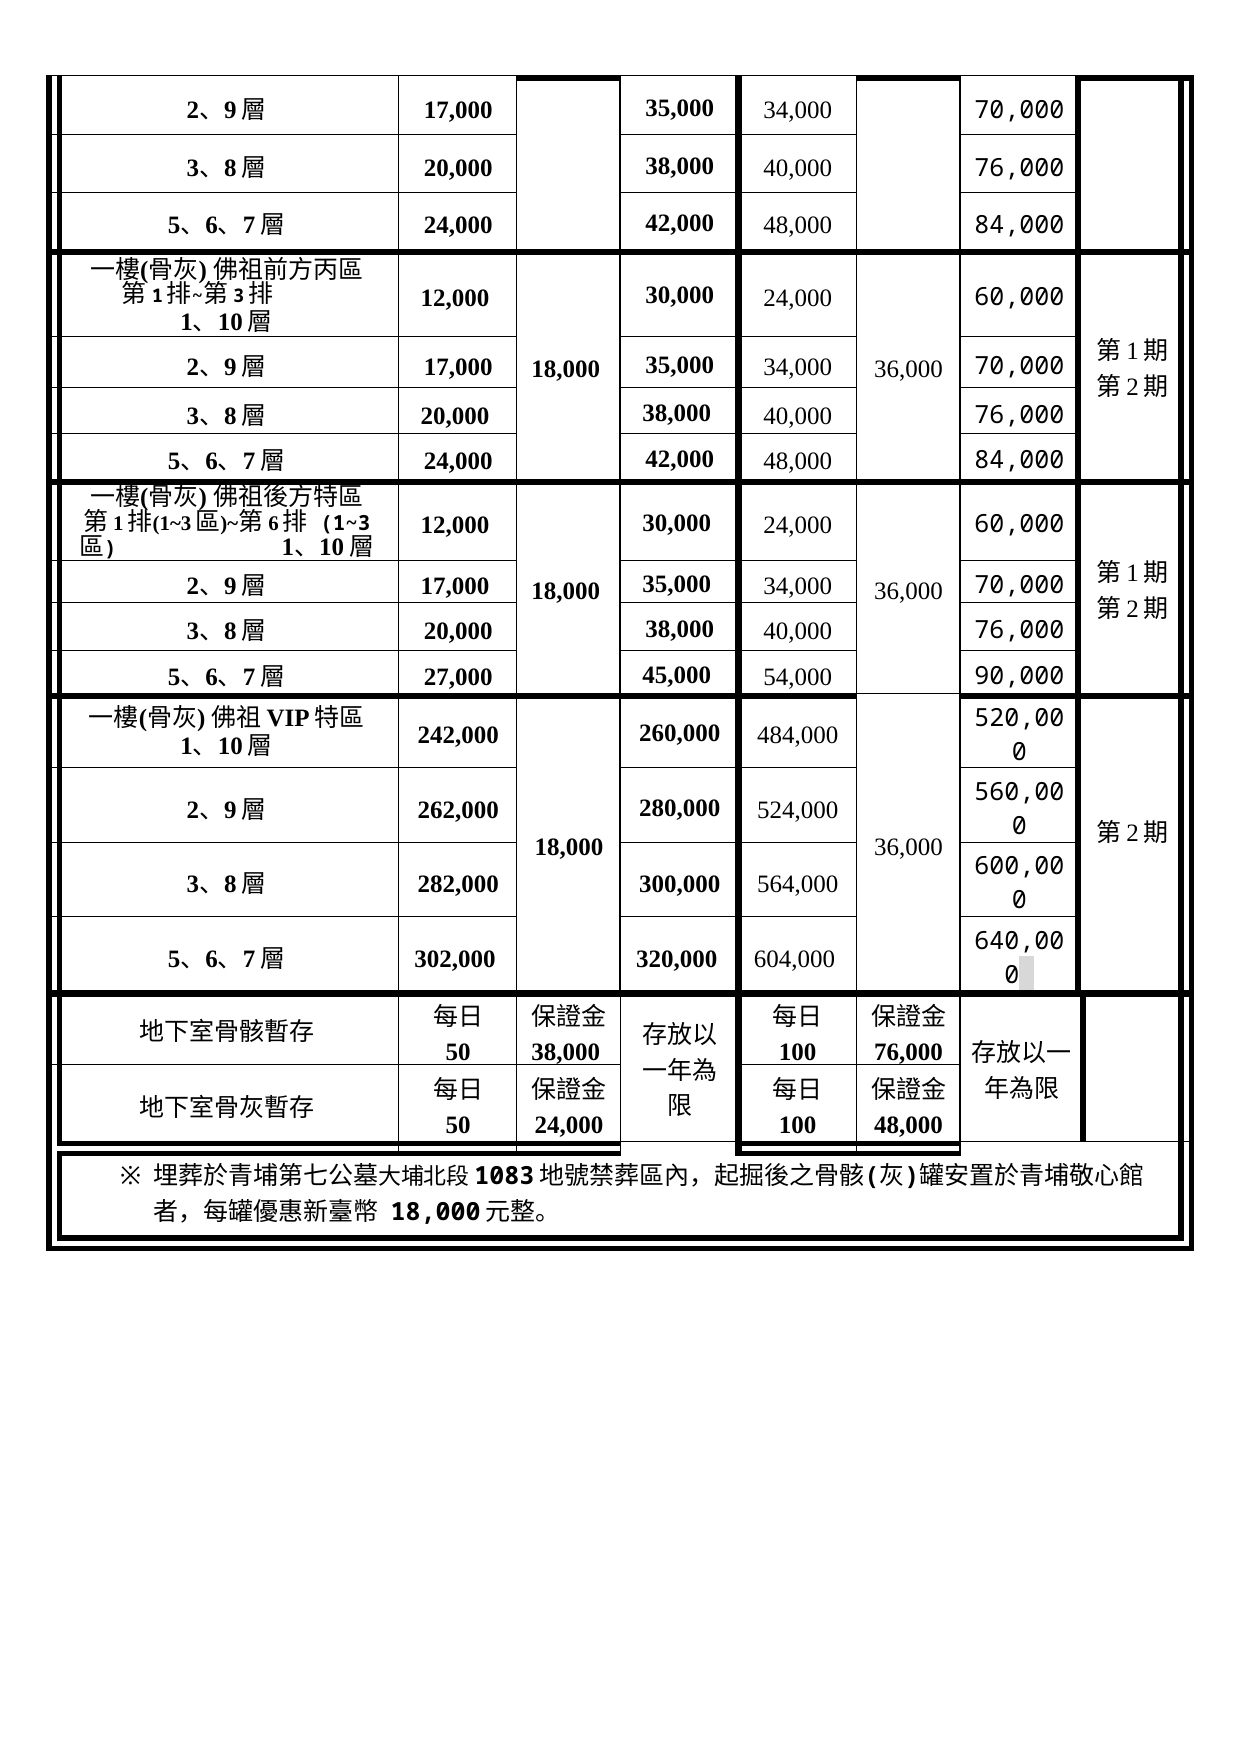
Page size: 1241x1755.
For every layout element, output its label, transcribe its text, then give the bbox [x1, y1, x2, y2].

table_cell [1086, 997, 1178, 1141]
table_cell 38,000 [621, 135, 735, 192]
table_cell 保證金76,000 [857, 997, 959, 1064]
table_cell 20,000 [399, 135, 516, 192]
table_cell 564,000 [742, 843, 856, 916]
table_cell 70,000 [961, 337, 1075, 387]
table_cell 260,000 [621, 699, 735, 767]
table_cell 第2期 [1081, 699, 1178, 990]
table_cell 36,000 [857, 694, 959, 990]
table_cell 484,000 [742, 699, 856, 767]
table_cell 地下室骨灰暫存 [62, 1065, 398, 1141]
table_cell 524,000 [742, 768, 856, 842]
table_cell 3、8層 [62, 843, 398, 916]
table_cell 520,000 [961, 699, 1075, 767]
table_cell 埋葬於青埔第七公墓大埔北段1083地號禁葬區內，起掘後之骨骸(灰)罐安置於青埔敬心館者，每罐優惠新臺幣 18,000元整。 [54, 1141, 398, 1235]
table_cell 保證金38,000 [517, 997, 620, 1064]
table_cell 5、6、7層 [62, 434, 398, 479]
table_cell 34,000 [742, 76, 856, 134]
table_cell 54,000 [742, 651, 856, 693]
table_cell 70,000 [961, 76, 1075, 134]
table_cell 45,000 [621, 651, 735, 693]
table_cell [857, 81, 959, 248]
table_cell 34,000 [742, 561, 856, 602]
table_cell 35,000 [621, 337, 735, 387]
table_cell 第1期 第2期 [1081, 485, 1178, 693]
table_cell 2、9層 [62, 76, 398, 134]
table_cell 地下室骨骸暫存 [62, 997, 398, 1064]
table_cell 84,000 [961, 193, 1075, 248]
table_cell 第1期 第2期 [1081, 255, 1178, 479]
table_cell 30,000 [621, 485, 735, 560]
table_cell [517, 81, 619, 248]
table_cell 262,000 [399, 768, 516, 842]
table_cell 282,000 [399, 843, 516, 916]
table_cell 3、8層 [62, 135, 398, 192]
table_cell 每日 100 [742, 1065, 856, 1141]
table_cell 20,000 [399, 603, 516, 650]
table_cell 埋葬於青埔第七公墓大埔北段1083地號禁葬區內，起掘後之骨骸(灰)罐安置於青埔敬心館者，每罐優惠新臺幣 18,000元整。 [62, 1142, 1178, 1235]
table_cell 5、6、7層 [62, 651, 398, 693]
table_cell 17,000 [399, 76, 516, 134]
table_cell 3、8層 [62, 388, 398, 433]
table_cell 42,000 [621, 434, 735, 479]
table_cell 76,000 [961, 603, 1075, 650]
table_cell 36,000 [857, 485, 959, 693]
table_cell 242,000 [399, 699, 516, 767]
table_cell 2、9層 [62, 768, 398, 842]
table_cell 2、9層 [62, 337, 398, 387]
table_cell 每日 50 [399, 1065, 516, 1141]
table_cell 存放以一年為限 [961, 997, 1080, 1141]
table_cell 18,000 [517, 485, 619, 693]
table_cell 48,000 [742, 434, 856, 479]
table_cell 36,000 [857, 255, 959, 479]
table_cell 17,000 [399, 337, 516, 387]
table_cell 35,000 [621, 561, 735, 602]
table_cell 30,000 [621, 255, 735, 336]
table_cell 35,000 [621, 76, 735, 134]
table_cell 60,000 [961, 255, 1075, 336]
table_cell 一樓(骨灰) 佛祖VIP特區 1、10層 [62, 699, 398, 767]
table_cell 5、6、7層 [62, 193, 398, 248]
table_cell 每日 100 [742, 997, 856, 1064]
table_cell 70,000 [961, 561, 1075, 602]
table_cell 640,000 [961, 917, 1075, 990]
table_cell 24,000 [742, 255, 856, 336]
table_cell 24,000 [399, 434, 516, 479]
table_cell 保證金24,000 [517, 1065, 620, 1141]
table_cell 18,000 [517, 255, 619, 479]
table_cell 40,000 [742, 603, 856, 650]
table_cell 60,000 [961, 485, 1075, 560]
table_cell 每日 50 [399, 997, 516, 1064]
table_cell 存放以一年為限 [621, 997, 735, 1141]
table_cell 24,000 [742, 485, 856, 560]
table_cell 34,000 [742, 337, 856, 387]
table_cell 302,000 [399, 917, 516, 990]
table_cell 38,000 [621, 388, 735, 433]
table_cell 38,000 [621, 603, 735, 650]
table_cell 90,000 [961, 651, 1075, 693]
table_cell 18,000 [517, 699, 619, 990]
table_cell 27,000 [399, 651, 516, 693]
table_cell 3、8層 [62, 603, 398, 650]
table_cell 42,000 [621, 193, 735, 248]
table_cell 604,000 [742, 917, 856, 990]
table_cell 280,000 [621, 768, 735, 842]
table_cell 一樓(骨灰) 佛祖後方特區 第1排(1~3區)~第6排 (1~3區) 1、10層 [62, 485, 398, 560]
table_cell 76,000 [961, 135, 1075, 192]
table_cell 40,000 [742, 135, 856, 192]
table_cell 2、9層 [62, 561, 398, 602]
table_cell 保證金48,000 [857, 1065, 959, 1141]
table_cell 600,000 [961, 843, 1075, 916]
table_cell 320,000 [621, 917, 735, 990]
table_cell 20,000 [399, 388, 516, 433]
table_cell 300,000 [621, 843, 735, 916]
table_cell 40,000 [742, 388, 856, 433]
table_cell 48,000 [742, 193, 856, 248]
table_cell 560,000 [961, 768, 1075, 842]
table_cell 一樓(骨灰) 佛祖前方丙區 第1排~第3排 1、10層 [62, 255, 398, 336]
table_cell 84,000 [961, 434, 1075, 479]
table_cell 76,000 [961, 388, 1075, 433]
table_cell 17,000 [399, 561, 516, 602]
table_cell [1081, 81, 1178, 248]
table_cell 24,000 [399, 193, 516, 248]
table_cell 12,000 [399, 255, 516, 336]
table_cell 5、6、7層 [62, 917, 398, 990]
table_cell 12,000 [399, 485, 516, 560]
